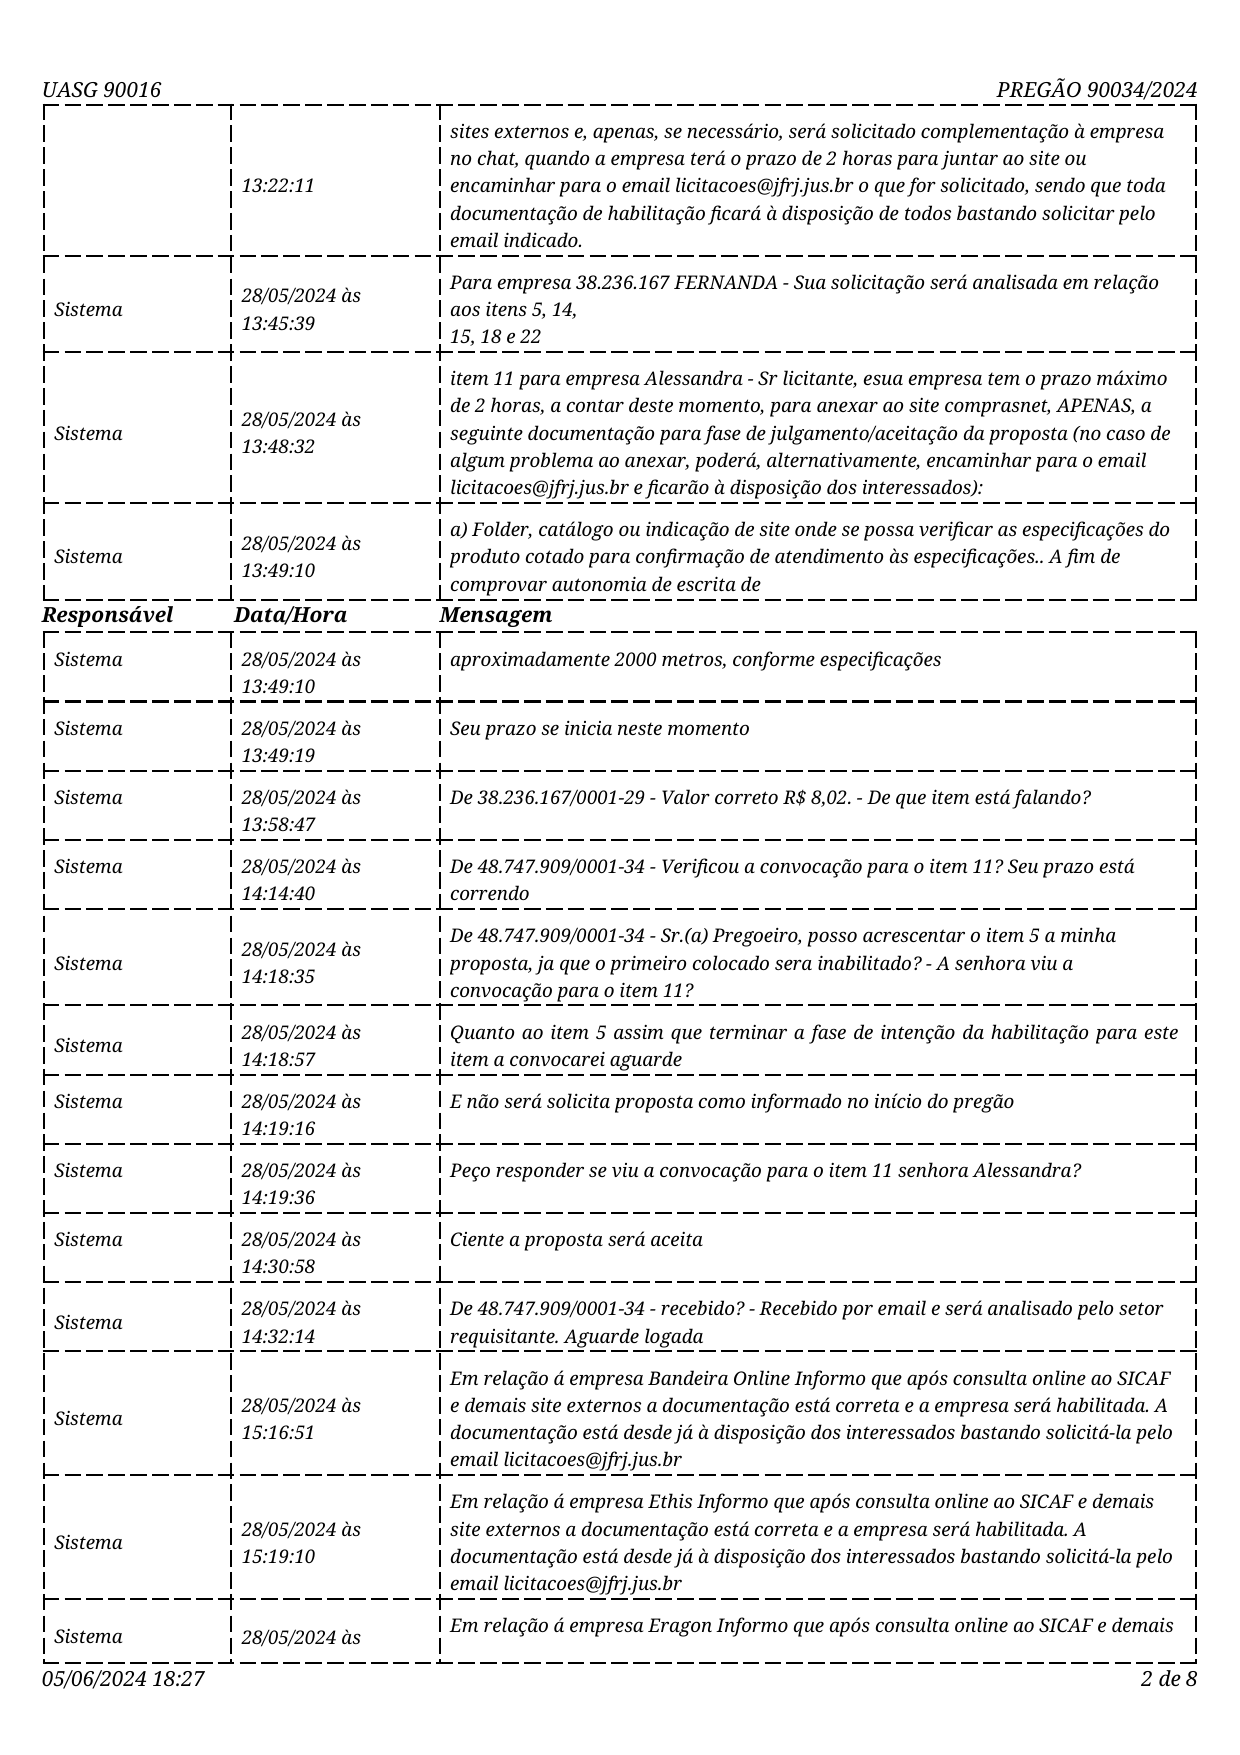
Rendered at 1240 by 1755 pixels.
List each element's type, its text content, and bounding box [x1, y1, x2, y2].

table_header Sistema [44, 631, 231, 700]
table_cell Sistema [44, 502, 231, 598]
table_cell 28/05/2024 às 13:49:10 [231, 502, 439, 598]
table_cell 28/05/2024 às [231, 1598, 439, 1662]
table_cell De 48.747.909/0001-34 - Sr.(a) Pregoeiro, posso acrescentar o item 5 a minha proposta, ja que o primeiro colocado sera inabilitado? - A senhora viu a convocação para o item 11? [440, 908, 1196, 1004]
table_cell E não será solicita proposta como informado no início do pregão [440, 1074, 1196, 1143]
table_cell De 48.747.909/0001-34 - recebido? - Recebido por email e será analisado pelo setor requisitante. Aguarde logada [440, 1281, 1196, 1350]
table_cell 28/05/2024 às 13:45:39 [231, 255, 439, 351]
table_cell Sistema [44, 839, 231, 908]
table_cell Sistema [44, 1212, 231, 1281]
table_cell De 38.236.167/0001-29 - Valor correto R$ 8,02. - De que item está falando? [440, 770, 1196, 839]
table_cell Sistema [44, 1350, 231, 1474]
table_header aproximadamente 2000 metros, conforme especificações [440, 631, 1196, 700]
table_cell Sistema [44, 1143, 231, 1212]
table_cell Em relação á empresa Eragon Informo que após consulta online ao SICAF e demais [440, 1598, 1196, 1662]
table_cell Para empresa 38.236.167 FERNANDA - Sua solicitação será analisada em relação aos itens 5, 14, 15, 18 e 22 [440, 255, 1196, 351]
table_cell Em relação á empresa Ethis Informo que após consulta online ao SICAF e demais site externos a documentação está correta e a empresa será habilitada. A documentação está desde já à disposição dos interessados bastando solicitá-la pelo email licitacoes@jfrj.jus.br [440, 1474, 1196, 1598]
table_cell 13:22:11 [231, 104, 439, 254]
table_cell 28/05/2024 às 14:30:58 [231, 1212, 439, 1281]
table_cell 28/05/2024 às 14:18:35 [231, 908, 439, 1004]
table_cell 28/05/2024 às 13:49:19 [231, 700, 439, 769]
table_cell [44, 104, 231, 254]
table_cell Sistema [44, 1598, 231, 1662]
table_cell Em relação á empresa Bandeira Online Informo que após consulta online ao SICAF e demais site externos a documentação está correta e a empresa será habilitada. A documentação está desde já à disposição dos interessados bastando solicitá-la pelo email licitacoes@jfrj.jus.br [440, 1350, 1196, 1474]
table_cell Sistema [44, 1474, 231, 1598]
table_cell 28/05/2024 às 14:32:14 [231, 1281, 439, 1350]
table_cell Sistema [44, 770, 231, 839]
table_cell 28/05/2024 às 14:18:57 [231, 1004, 439, 1073]
table_cell Sistema [44, 1074, 231, 1143]
table_cell 28/05/2024 às 15:16:51 [231, 1350, 439, 1474]
table_cell Sistema [44, 351, 231, 502]
table_cell sites externos e, apenas, se necessário, será solicitado complementação à empresa no chat, quando a empresa terá o prazo de 2 horas para juntar ao site ou encaminhar para o email licitacoes@jfrj.jus.br o que for solicitado, sendo que toda documentação de habilitação ficará à disposição de todos bastando solicitar pelo email indicado. [440, 104, 1196, 254]
table_cell Sistema [44, 255, 231, 351]
table_cell a) Folder, catálogo ou indicação de site onde se possa verificar as especificações do produto cotado para confirmação de atendimento às especificações.. A fim de comprovar autonomia de escrita de [440, 502, 1196, 598]
table_cell 28/05/2024 às 14:14:40 [231, 839, 439, 908]
table_cell 28/05/2024 às 14:19:16 [231, 1074, 439, 1143]
table_cell 28/05/2024 às 13:48:32 [231, 351, 439, 502]
table_cell Quanto ao item 5 assim que terminar a fase de intenção da habilitação para este item a convocarei aguarde [440, 1004, 1196, 1073]
table_cell Sistema [44, 908, 231, 1004]
table_header 28/05/2024 às 13:49:10 [231, 631, 439, 700]
table_cell Peço responder se viu a convocação para o item 11 senhora Alessandra? [440, 1143, 1196, 1212]
table_cell 28/05/2024 às 15:19:10 [231, 1474, 439, 1598]
table_cell 28/05/2024 às 13:58:47 [231, 770, 439, 839]
table_cell item 11 para empresa Alessandra - Sr licitante, esua empresa tem o prazo máximo de 2 horas, a contar deste momento, para anexar ao site comprasnet, APENAS, a seguinte documentação para fase de julgamento/aceitação da proposta (no caso de algum problema ao anexar, poderá, alternativamente, encaminhar para o email licitacoes@jfrj.jus.br e ficarão à disposição dos interessados): [440, 351, 1196, 502]
table_cell Seu prazo se inicia neste momento [440, 700, 1196, 769]
table_cell 28/05/2024 às 14:19:36 [231, 1143, 439, 1212]
table_cell Ciente a proposta será aceita [440, 1212, 1196, 1281]
table_cell De 48.747.909/0001-34 - Verificou a convocação para o item 11? Seu prazo está correndo [440, 839, 1196, 908]
table_cell Sistema [44, 1281, 231, 1350]
text Responsável Data/Hora Mensagem [42, 601, 1200, 629]
table_cell Sistema [44, 1004, 231, 1073]
table_cell Sistema [44, 700, 231, 769]
